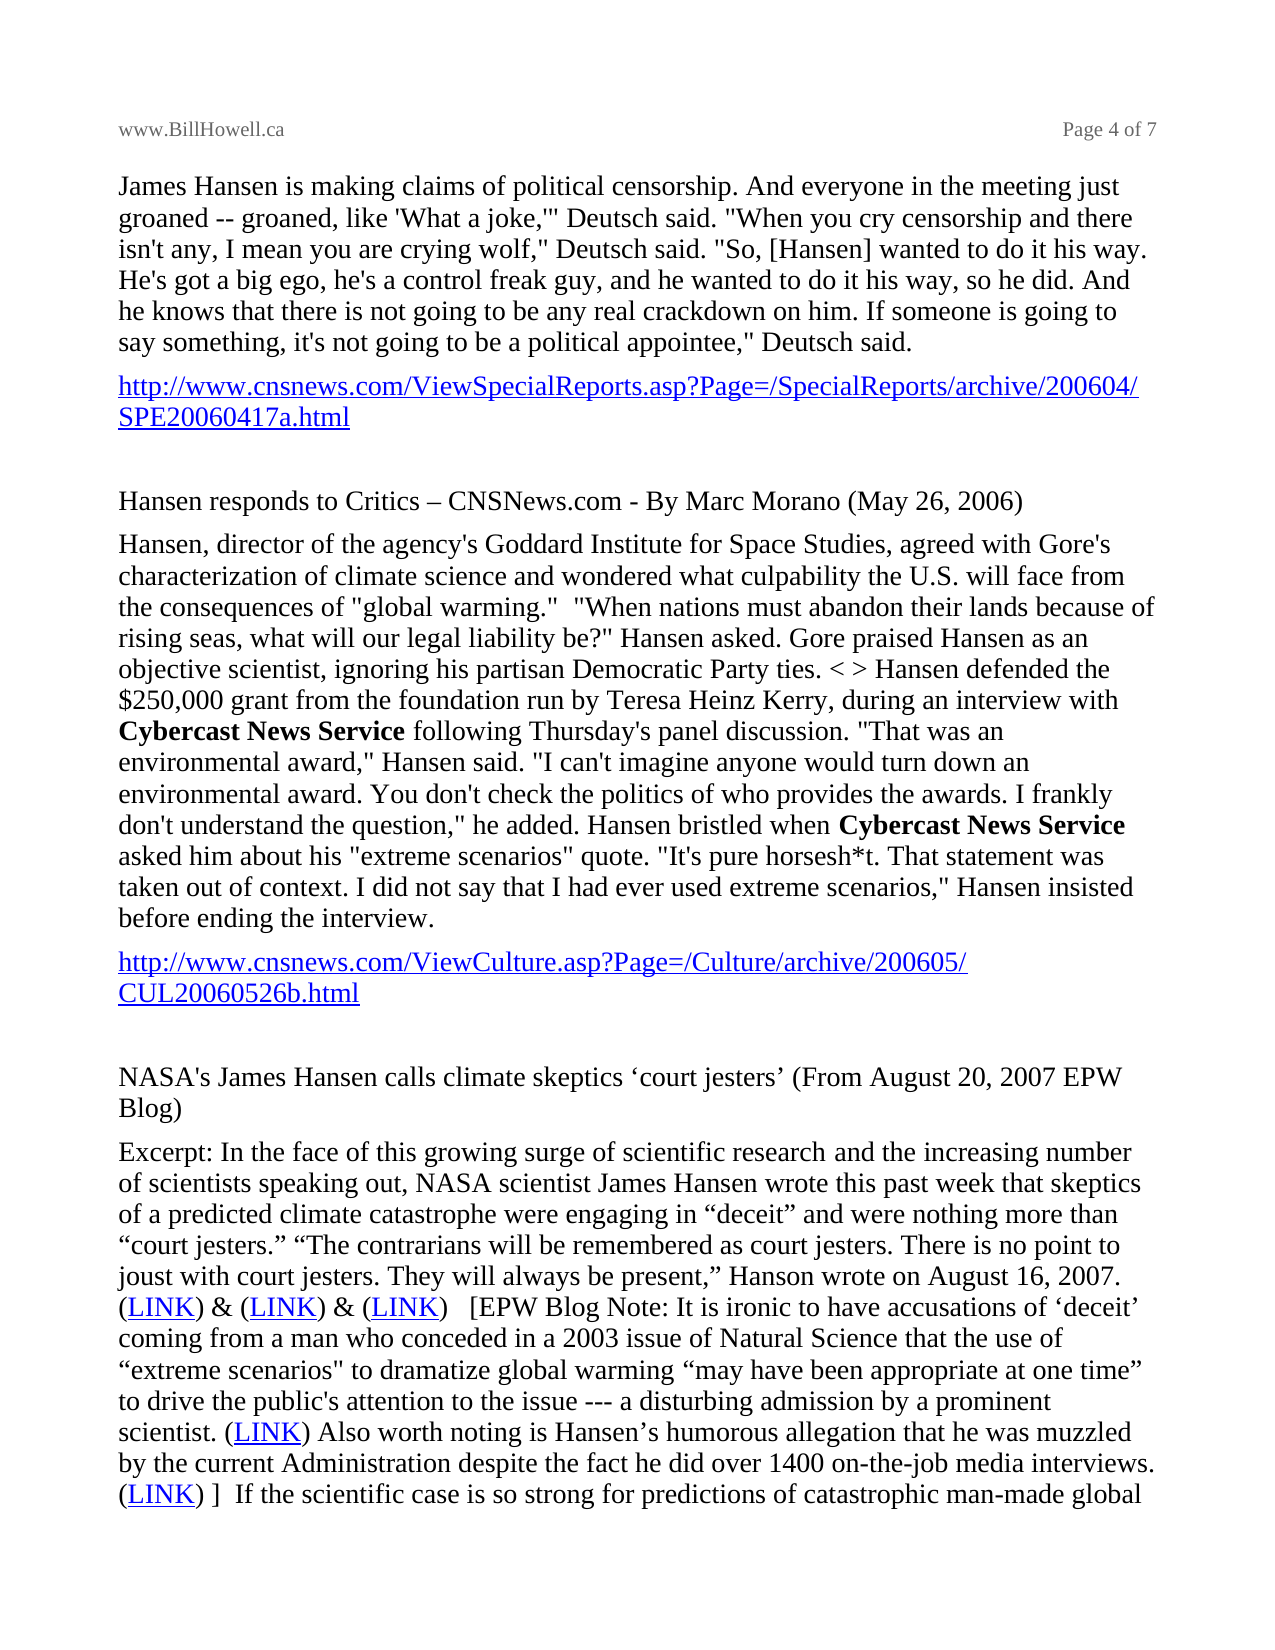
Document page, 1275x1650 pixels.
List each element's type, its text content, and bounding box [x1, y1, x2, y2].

text Excerpt: In the face of this growing surge of scientific research and the increasing number of scientists speaking out, NASA scientist James Hansen wrote this past week that skeptics of a predicted climate catastrophe were engaging in “deceit” and were nothing more than “court jesters.” “The contrarians will be remembered as court jesters. There is no point to joust with court jesters. They will always be present,” Hanson wrote on August 16, 2007. (LINK) & (LINK) & (LINK) [EPW Blog Note: It is ironic to have accusations of ‘deceit’ coming from a man who conceded in a 2003 issue of Natural Science that the use of “extreme scenarios" to dramatize global warming “may have been appropriate at one time” to drive the public's attention to the issue --- a disturbing admission by a prominent scientist. (LINK) Also worth noting is Hansen’s humorous allegation that he was muzzled by the current Administration despite the fact he did over 1400 on-the-job media interviews. (LINK) ] If the scientific case is so strong for predictions of catastrophic man-made global [118, 1136, 1157, 1510]
text http://www.cnsnews.com/ViewSpecialReports.asp?Page=/SpecialReports/archive/200604/SPE20060417a.html [118, 370, 1157, 432]
text http://www.cnsnews.com/ViewCulture.asp?Page=/Culture/archive/200605/CUL20060526b.html [118, 946, 1157, 1008]
text Hansen, director of the agency's Goddard Institute for Space Studies, agreed with Gore's characterization of climate science and wondered what culpability the U.S. will face from the consequences of "global warming." "When nations must abandon their lands because of rising seas, what will our legal liability be?" Hansen asked. Gore praised Hansen as an objective scientist, ignoring his partisan Democratic Party ties. < > Hansen defended the $250,000 grant from the foundation run by Teresa Heinz Kerry, during an interview with Cybercast News Service following Thursday's panel discussion. "That was an environmental award," Hansen said. "I can't imagine anyone would turn down an environmental award. You don't check the politics of who provides the awards. I frankly don't understand the question," he added. Hansen bristled when Cybercast News Service asked him about his "extreme scenarios" quote. "It's pure horsesh*t. That statement was taken out of context. I did not say that I had ever used extreme scenarios," Hansen insisted before ending the interview. [118, 529, 1157, 934]
text Hansen responds to Critics – CNSNews.com - By Marc Morano (May 26, 2006) [118, 485, 1157, 516]
text NASA's James Hansen calls climate skeptics ‘court jesters’ (From August 20, 2007 EPW Blog) [118, 1061, 1157, 1123]
text James Hansen is making claims of political censorship. And everyone in the meeting just groaned -- groaned, like 'What a joke,'" Deutsch said. "When you cry censorship and there isn't any, I mean you are crying wolf," Deutsch said. "So, [Hansen] wanted to do it his way. He's got a big ego, he's a control freak guy, and he wanted to do it his way, so he did. And he knows that there is not going to be any real crackdown on him. If someone is going to say something, it's not going to be a political appointee," Deutsch said. [118, 171, 1157, 358]
